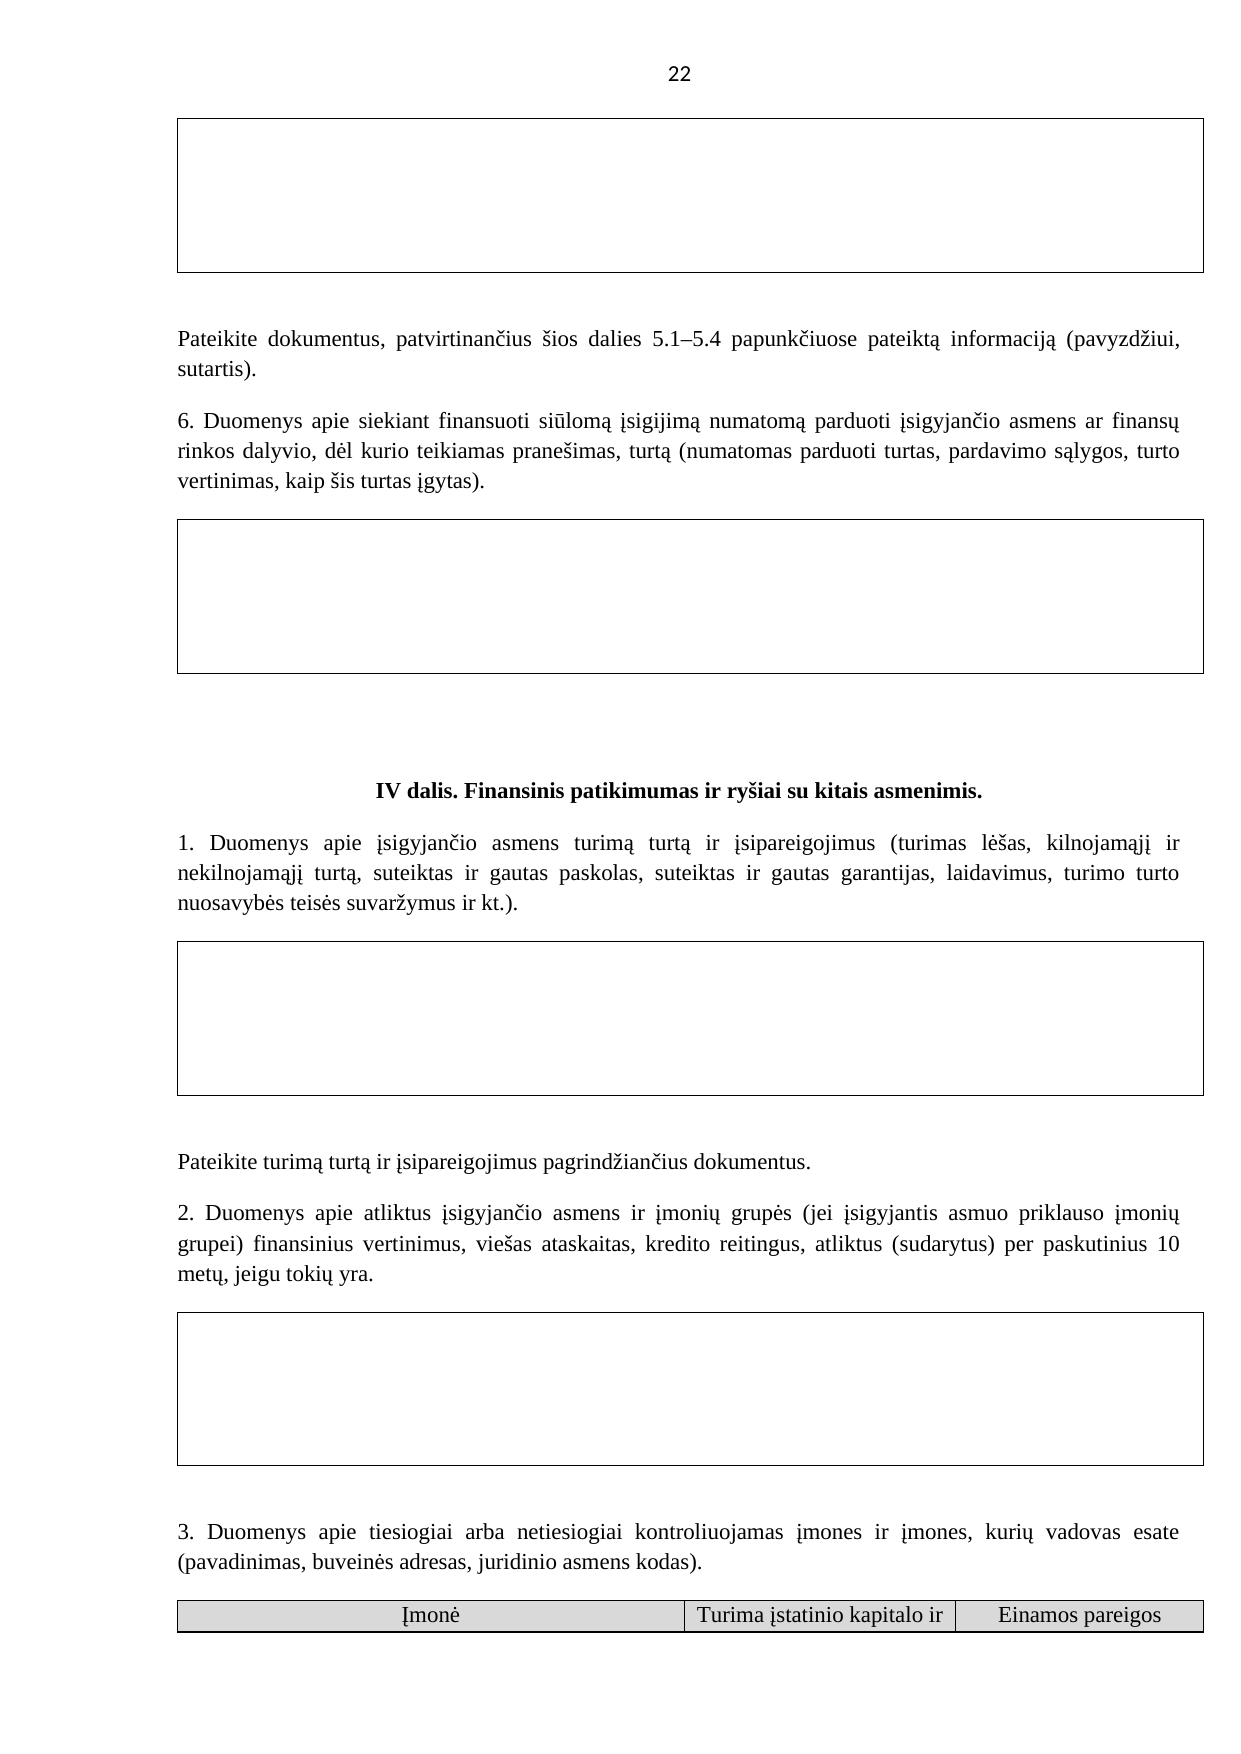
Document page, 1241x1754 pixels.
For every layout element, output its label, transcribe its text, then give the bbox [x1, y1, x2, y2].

table_header [178, 119, 1203, 272]
text 3. Duomenys apie tiesiogiai arba netiesiogiai kontroliuojamas įmones ir įmones, kurių vadovas esate (pavadinimas, buveinės adresas, juridinio asmens kodas). [177, 1518, 1181, 1575]
text IV dalis. Finansinis patikimumas ir ryšiai su kitais asmenimis. [177, 777, 1181, 803]
text 2. Duomenys apie atliktus įsigyjančio asmens ir įmonių grupės (jei įsigyjantis asmuo priklauso įmonių grupei) finansinius vertinimus, viešas ataskaitas, kredito reitingus, atliktus (sudarytus) per paskutinius 10 metų, jeigu tokių yra. [177, 1199, 1181, 1286]
text Pateikite turimą turtą ir įsipareigojimus pagrindžiančius dokumentus. [177, 1148, 1181, 1174]
text 1. Duomenys apie įsigyjančio asmens turimą turtą ir įsipareigojimus (turimas lėšas, kilnojamąjį ir nekilnojamąjį turtą, suteiktas ir gautas paskolas, suteiktas ir gautas garantijas, laidavimus, turimo turto nuosavybės teisės suvaržymus ir kt.). [177, 829, 1181, 916]
table_header [178, 1313, 1203, 1465]
table_header [178, 942, 1203, 1095]
text 6. Duomenys apie siekiant finansuoti siūlomą įsigijimą numatomą parduoti įsigyjančio asmens ar finansų rinkos dalyvio, dėl kurio teikiamas pranešimas, turtą (numatomas parduoti turtas, pardavimo sąlygos, turto vertinimas, kaip šis turtas įgytas). [177, 407, 1181, 493]
table_header Turima įstatinio kapitalo ir [685, 1601, 955, 1631]
table_header Einamos pareigos [956, 1601, 1203, 1631]
table_header Įmonė [178, 1601, 684, 1631]
table_header [178, 520, 1203, 673]
text Pateikite dokumentus, patvirtinančius šios dalies 5.1–5.4 papunkčiuose pateiktą informaciją (pavyzdžiui, sutartis). [177, 325, 1181, 381]
